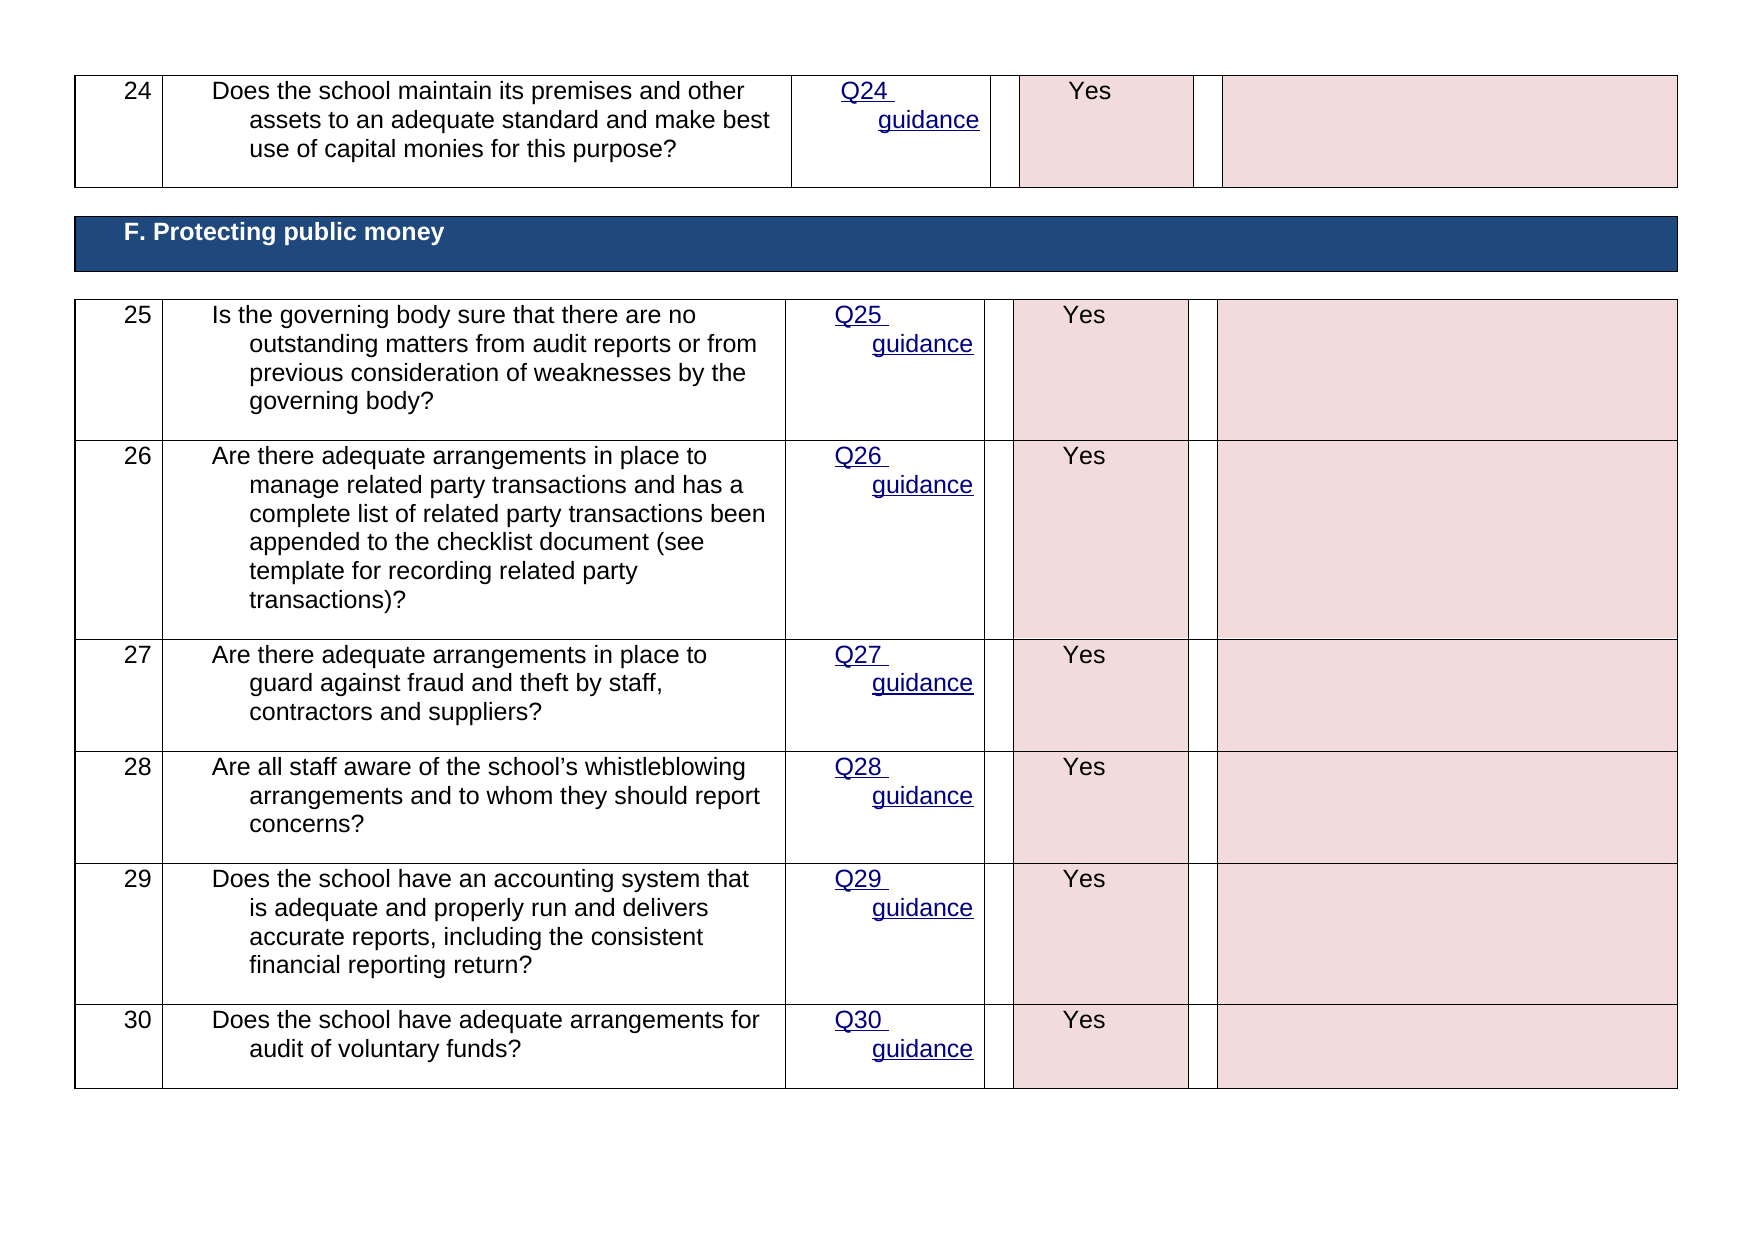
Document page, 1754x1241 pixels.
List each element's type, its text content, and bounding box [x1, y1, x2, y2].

table_cell Q30 guidance [786, 1005, 984, 1088]
table_cell Choose an item. [1020, 76, 1193, 187]
table_header 25 [76, 300, 162, 440]
table_cell Q26 guidance [786, 441, 984, 638]
table_cell [1218, 1005, 1677, 1088]
table_cell [985, 864, 1013, 1004]
table_cell 28 [76, 752, 162, 863]
table_header Is the governing body sure that there are no outstanding matters from audit reports or from previous consideration of weaknesses by the governing body? [163, 300, 785, 440]
table_cell Are there adequate arrangements in place to manage related party transactions and has a complete list of related party transactions been appended to the checklist document (see template for recording related party transactions)? [163, 441, 785, 638]
table_cell [1194, 76, 1222, 187]
table_cell [1223, 76, 1677, 187]
table_cell 26 [76, 441, 162, 638]
table_cell [985, 441, 1013, 638]
table_header Q25 guidance [786, 300, 984, 440]
table_cell [991, 76, 1019, 187]
table_cell [985, 1005, 1013, 1088]
table_header [985, 300, 1013, 440]
table_cell 27 [76, 640, 162, 751]
table_cell [985, 752, 1013, 863]
table_cell [1189, 441, 1217, 638]
table_header Choose an item. [1014, 300, 1188, 440]
table_cell Choose an item. [1014, 441, 1188, 638]
table_cell Does the school have adequate arrangements for audit of voluntary funds? [163, 1005, 785, 1088]
table_cell 29 [76, 864, 162, 1004]
table_cell Choose an item. [1014, 640, 1188, 751]
table_cell [1218, 441, 1677, 638]
table_header F. Protecting public money [76, 217, 1677, 271]
table_cell Q27 guidance [786, 640, 984, 751]
table_cell [1218, 864, 1677, 1004]
table_cell Does the school have an accounting system that is adequate and properly run and delivers accurate reports, including the consistent financial reporting return? [163, 864, 785, 1004]
table_cell [1189, 864, 1217, 1004]
table_cell 24 [76, 76, 162, 187]
table_cell [1218, 640, 1677, 751]
table_header [1218, 300, 1677, 440]
table_cell Choose an item. [1014, 1005, 1188, 1088]
table_cell Does the school maintain its premises and other assets to an adequate standard and make best use of capital monies for this purpose? [163, 76, 791, 187]
table_cell Q28 guidance [786, 752, 984, 863]
table_cell Are all staff aware of the school’s whistleblowing arrangements and to whom they should report concerns? [163, 752, 785, 863]
table_cell [985, 640, 1013, 751]
table_cell Choose an item. [1014, 752, 1188, 863]
table_cell Are there adequate arrangements in place to guard against fraud and theft by staff, contractors and suppliers? [163, 640, 785, 751]
table_cell Choose an item. [1014, 864, 1188, 1004]
table_cell [1189, 752, 1217, 863]
table_cell Q24 guidance [792, 76, 990, 187]
table_cell [1189, 1005, 1217, 1088]
table_cell Q29 guidance [786, 864, 984, 1004]
table_cell [1218, 752, 1677, 863]
table_cell 30 [76, 1005, 162, 1088]
table_cell [1189, 640, 1217, 751]
table_header [1189, 300, 1217, 440]
